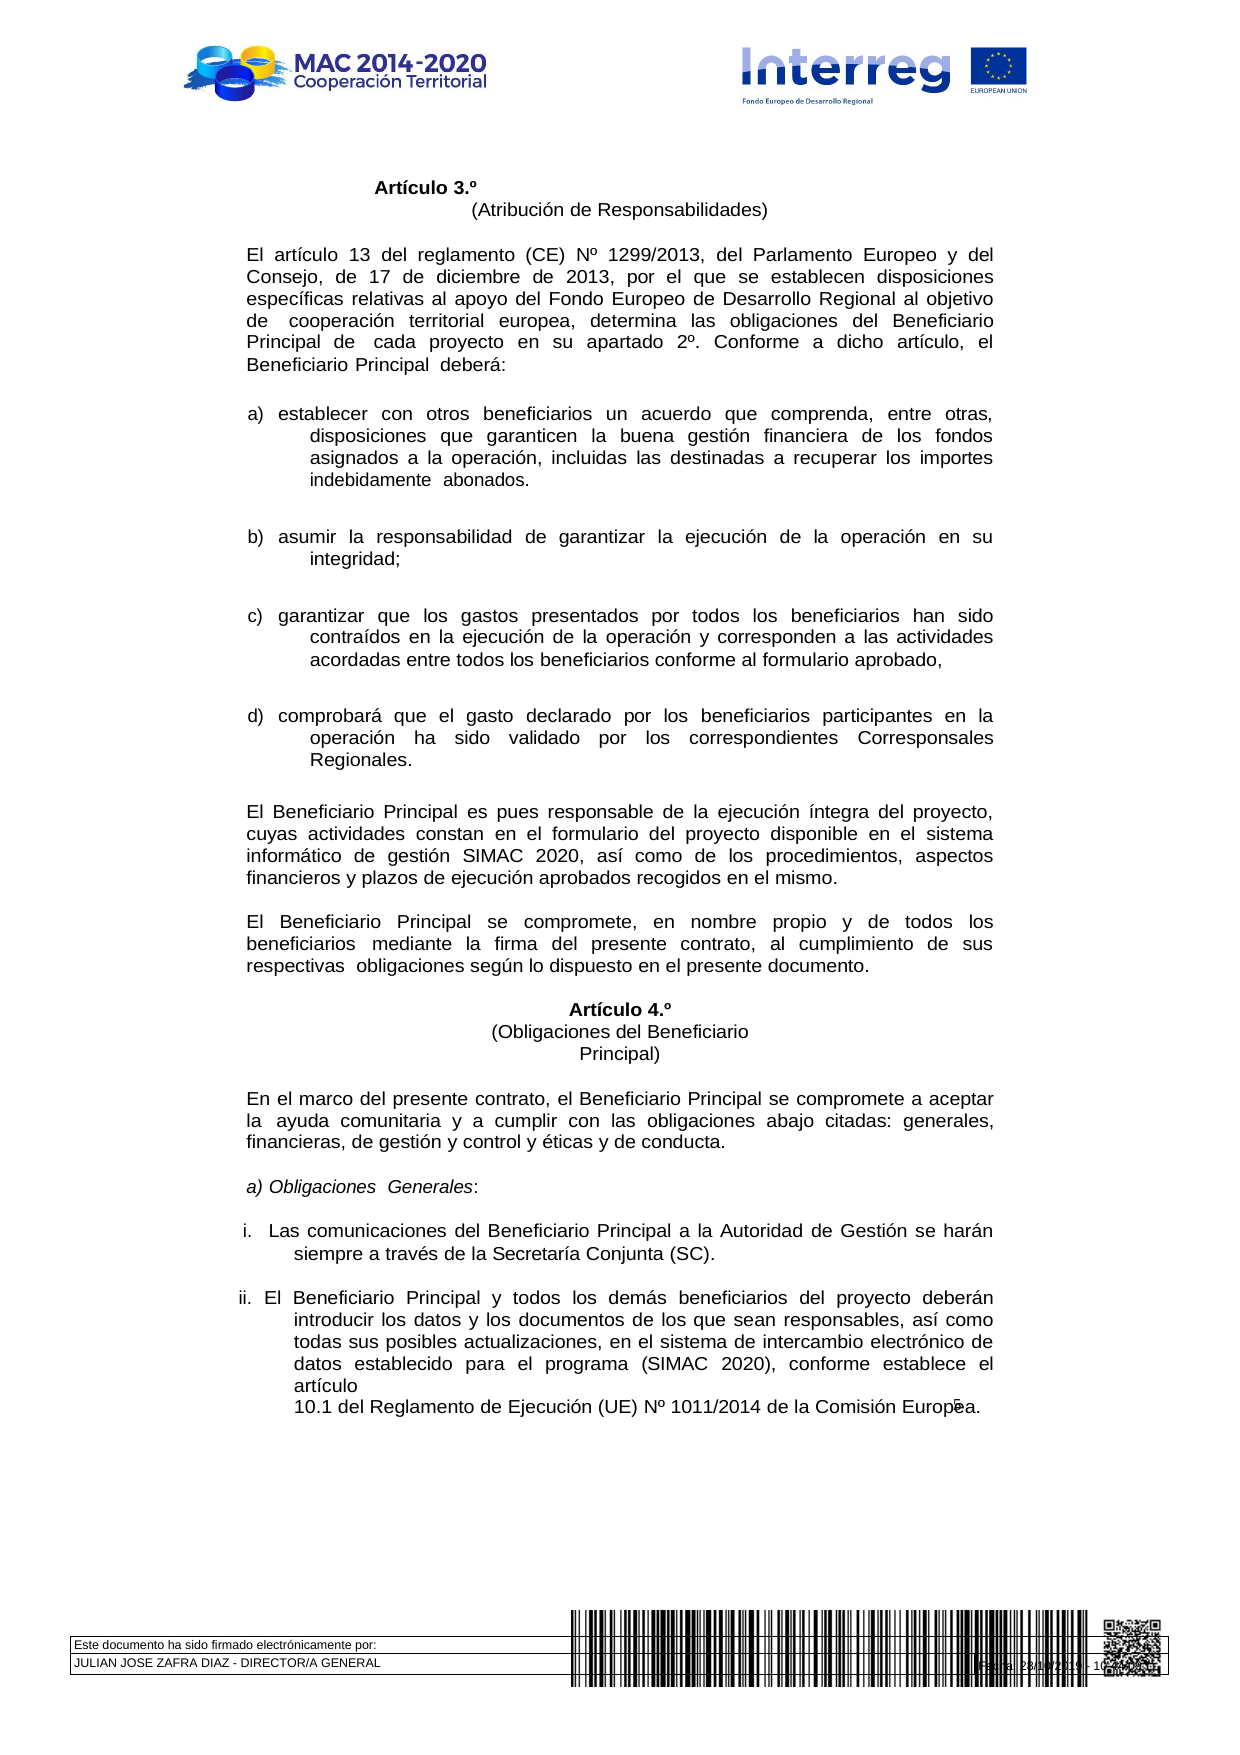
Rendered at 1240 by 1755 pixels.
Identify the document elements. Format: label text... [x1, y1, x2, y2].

text El artículo 13 del reglamento (CE) Nº 1299/2013, del Parlamento Europeo y del Consejo, de 17 de diciembre de 2013, por el que se establecen disposiciones específicas relativas al apoyo del Fondo Europeo de Desarrollo Regional al objetivo de cooperación territorial europea, determina las obligaciones del Beneficiario Principal de cada proyecto en su apartado 2º. Conforme a dicho artículo, el Beneficiario Principal deberá: [246, 243, 994, 375]
text El Beneficiario Principal se compromete, en nombre propio y de todos los beneficiarios mediante la firma del presente contrato, al cumplimiento de sus respectivas obligaciones según lo dispuesto en el presente documento. [246, 911, 993, 977]
text El Beneficiario Principal es pues responsable de la ejecución íntegra del proyecto, cuyas actividades constan en el formulario del proyecto disponible en el sistema informático de gestión SIMAC 2020, así como de los procedimientos, aspectos financieros y plazos de ejecución aprobados recogidos en el mismo. [246, 801, 994, 888]
list Obligaciones Generales: [246, 1176, 1179, 1197]
text 10.1 del Reglamento de Ejecución (UE) Nº 1011/2014 de la Comisión Europea. [294, 1396, 1179, 1418]
list comprobará que el gasto declarado por los beneficiarios participantes en la operación ha sido validado por los correspondientes Corresponsales Regionales. [247, 705, 994, 771]
list establecer con otros beneficiarios un acuerdo que comprenda, entre otras, disposiciones que garanticen la buena gestión financiera de los fondos asignados a la operación, incluidas las destinadas a recuperar los importes indebidamente abonados. [247, 403, 994, 490]
list garantizar que los gastos presentados por todos los beneficiarios han sido contraídos en la ejecución de la operación y corresponden a las actividades acordadas entre todos los beneficiarios conforme al formulario aprobado, [247, 604, 994, 670]
subtitle Artículo 3.º [60, 177, 790, 198]
table_header Este documento ha sido firmado electrónicamente por: [71, 1637, 571, 1653]
list El Beneficiario Principal y todos los demás beneficiarios del proyecto deberán introducir los datos y los documentos de los que sean responsables, así como todas sus posibles actualizaciones, en el sistema de intercambio electrónico de datos establecido para el programa (SIMAC 2020), conforme establece el artículo [238, 1287, 994, 1396]
table_cell JULIAN JOSE ZAFRA DIAZ - DIRECTOR/A GENERAL [71, 1654, 571, 1673]
text (Atribución de Responsabilidades) [433, 199, 806, 221]
text En el marco del presente contrato, el Beneficiario Principal se compromete a aceptar la ayuda comunitaria y a cumplir con las obligaciones abajo citadas: generales, financieras, de gestión y control y éticas y de conducta. [246, 1087, 994, 1153]
list asumir la responsabilidad de garantizar la ejecución de la operación en su integridad; [247, 526, 994, 569]
subtitle Artículo 4.º [433, 999, 806, 1020]
text (Obligaciones del Beneficiario Principal) [449, 1021, 790, 1064]
list Las comunicaciones del Beneficiario Principal a la Autoridad de Gestión se harán siempre a través de la Secretaría Conjunta (SC). [243, 1220, 994, 1264]
